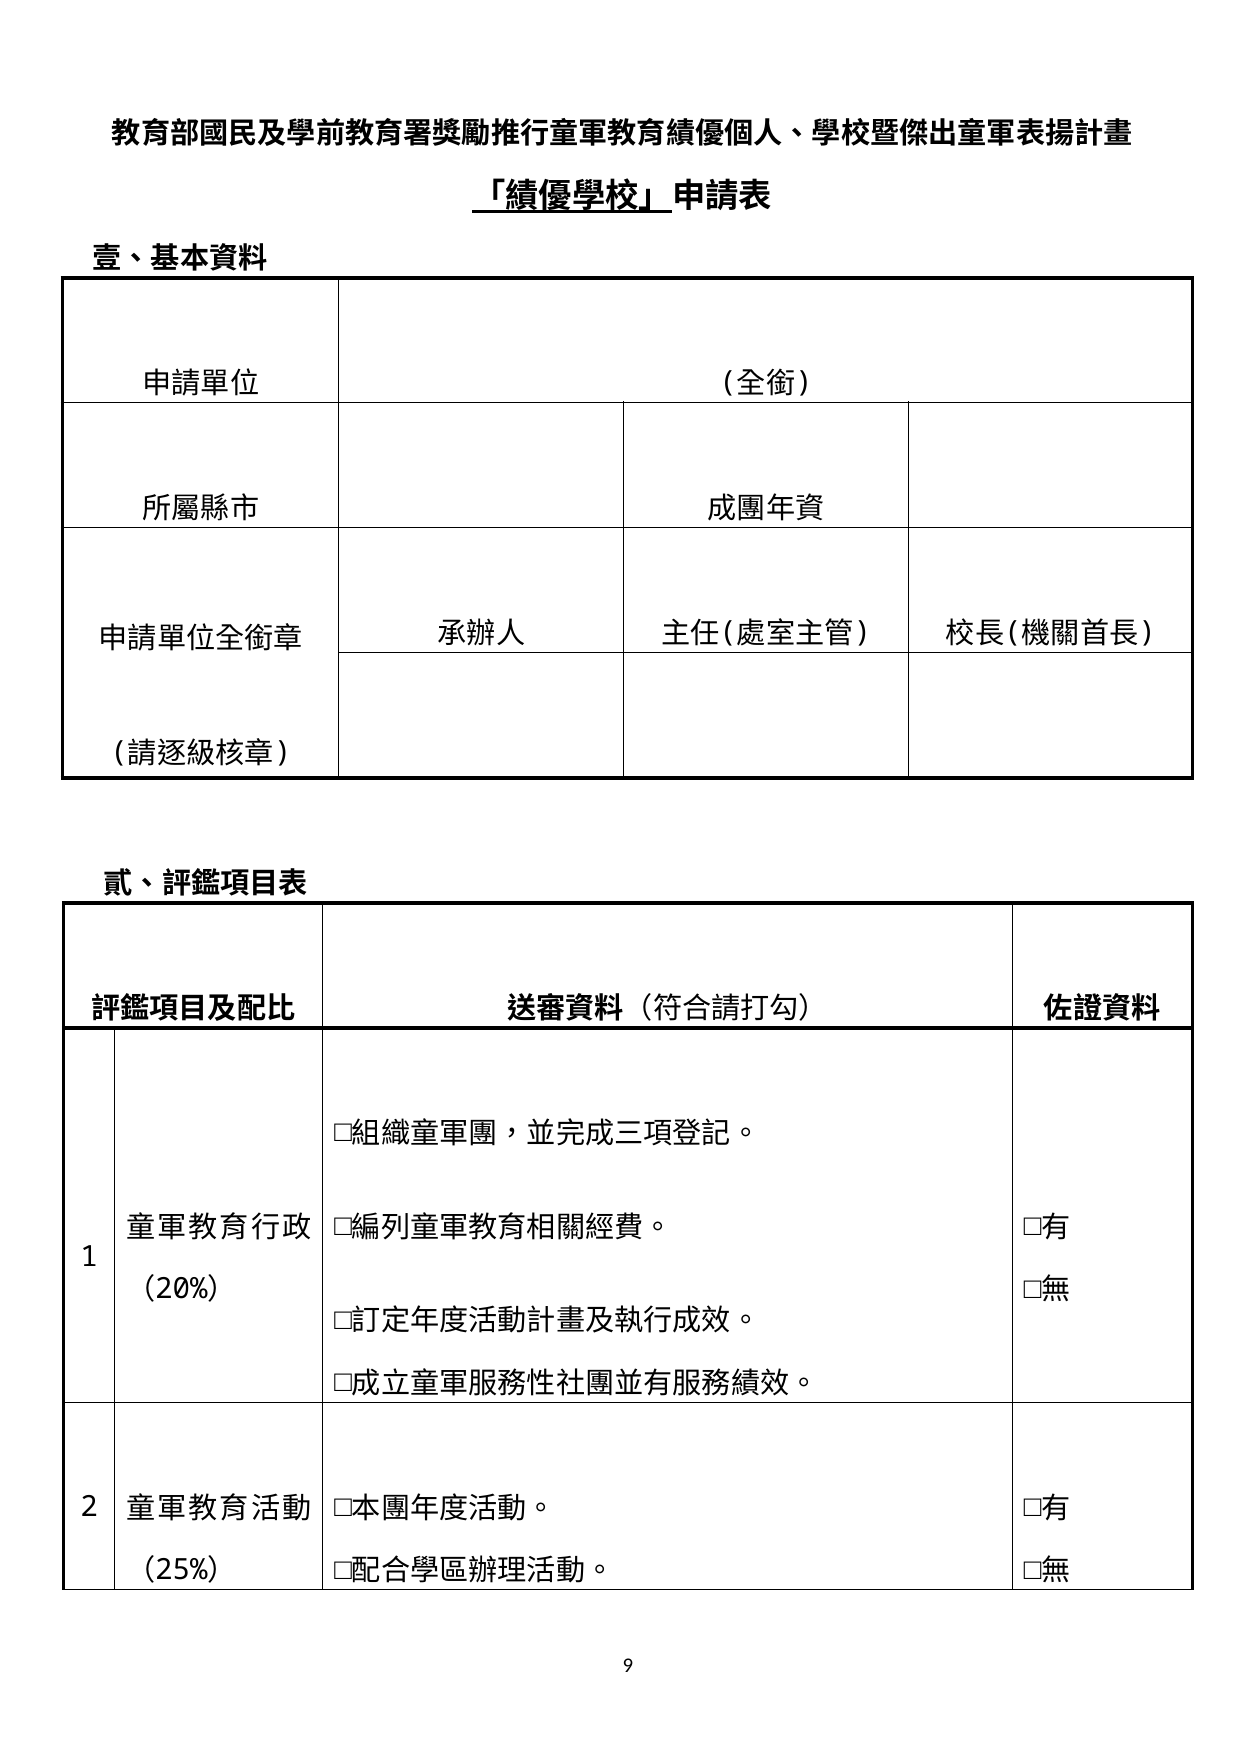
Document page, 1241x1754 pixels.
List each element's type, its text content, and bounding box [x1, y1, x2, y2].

text 「績優學校」申請表 [92, 151, 1152, 214]
table_cell 成團年資 [624, 403, 908, 526]
table_header 佐證資料 [1013, 905, 1191, 1026]
table_cell 1 [65, 1030, 114, 1401]
table_cell 2 [65, 1403, 114, 1589]
table_cell [909, 403, 1191, 526]
table_cell 童軍教育活動（25%） [115, 1403, 322, 1589]
text 貳、評鑑項目表 [103, 839, 1152, 901]
table_cell □本團年度活動。 □配合學區辦理活動。 [323, 1403, 1012, 1589]
table_header (全銜) [339, 280, 1191, 401]
table_cell [339, 403, 623, 526]
table_cell 申請單位全銜章 (請逐級核章) [64, 528, 338, 776]
text 壹、基本資料 [92, 214, 1152, 276]
table_header 評鑑項目及配比 [65, 905, 322, 1026]
table_cell □組織童軍團，並完成三項登記。 □編列童軍教育相關經費。 □訂定年度活動計畫及執行成效。 □成立童軍服務性社團並有服務績效。 [323, 1030, 1012, 1401]
table_cell 承辦人 [339, 528, 623, 651]
table_cell 主任(處室主管) [624, 528, 908, 651]
text 教育部國民及學前教育署獎勵推行童軍教育績優個人、學校暨傑出童軍表揚計畫 [92, 89, 1152, 151]
table_cell □有 □無 [1013, 1403, 1191, 1589]
table_cell [624, 653, 908, 776]
table_header 送審資料（符合請打勾） [323, 905, 1012, 1026]
table_cell 童軍教育行政（20%） [115, 1030, 322, 1401]
table_header 申請單位 [64, 280, 338, 401]
table_cell 校長(機關首長) [909, 528, 1191, 651]
table_cell [909, 653, 1191, 776]
table_cell 所屬縣市 [64, 403, 338, 526]
table_cell [339, 653, 623, 776]
table_cell □有 □無 [1013, 1030, 1191, 1401]
